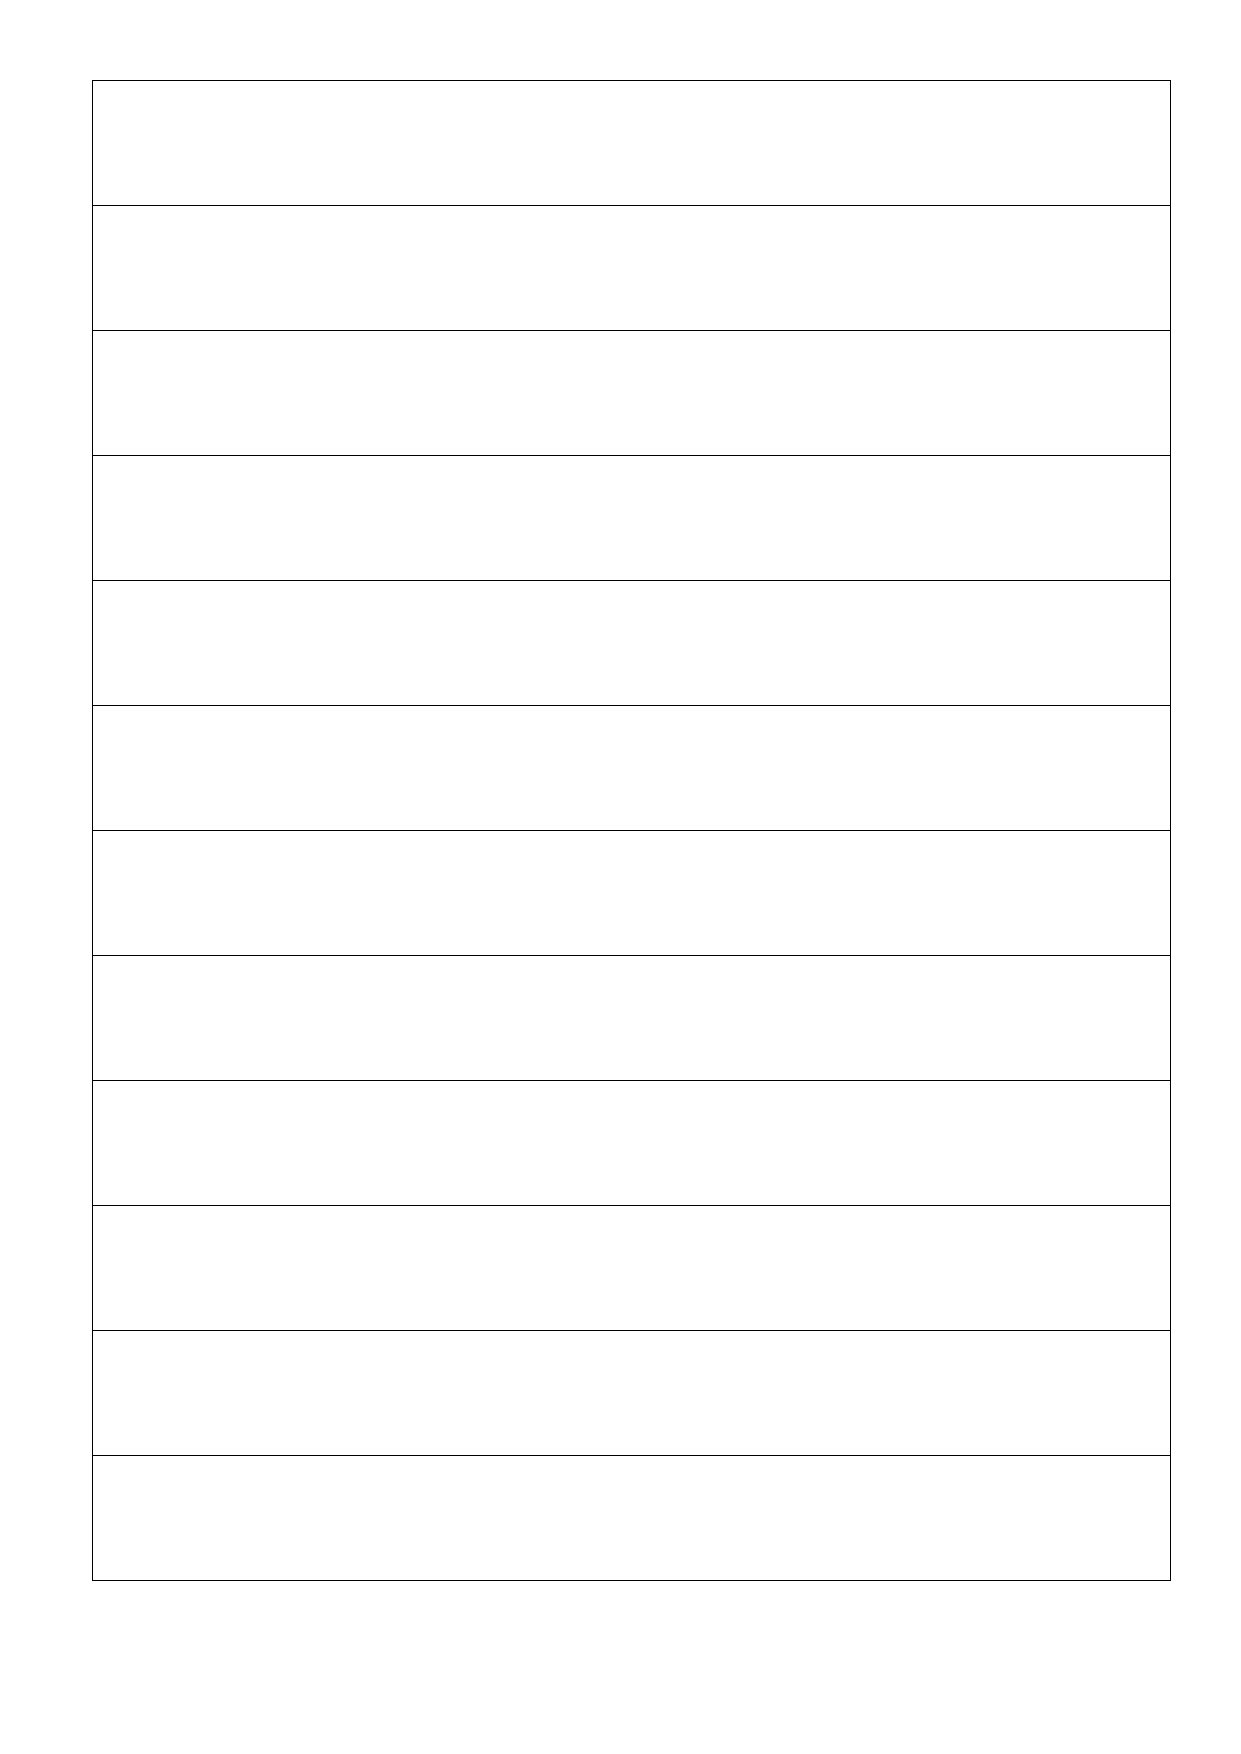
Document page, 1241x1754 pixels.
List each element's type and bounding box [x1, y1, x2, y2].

table_cell [93, 831, 1170, 955]
table_cell [93, 581, 1170, 705]
table_cell [93, 331, 1170, 455]
table_cell [93, 206, 1170, 330]
table_cell [93, 1331, 1170, 1455]
table_cell [93, 1206, 1170, 1330]
table_cell [93, 706, 1170, 830]
table_cell [93, 1081, 1170, 1205]
table_cell [93, 956, 1170, 1080]
table_cell [93, 1456, 1170, 1580]
table_cell [93, 456, 1170, 580]
table_cell [93, 81, 1170, 205]
